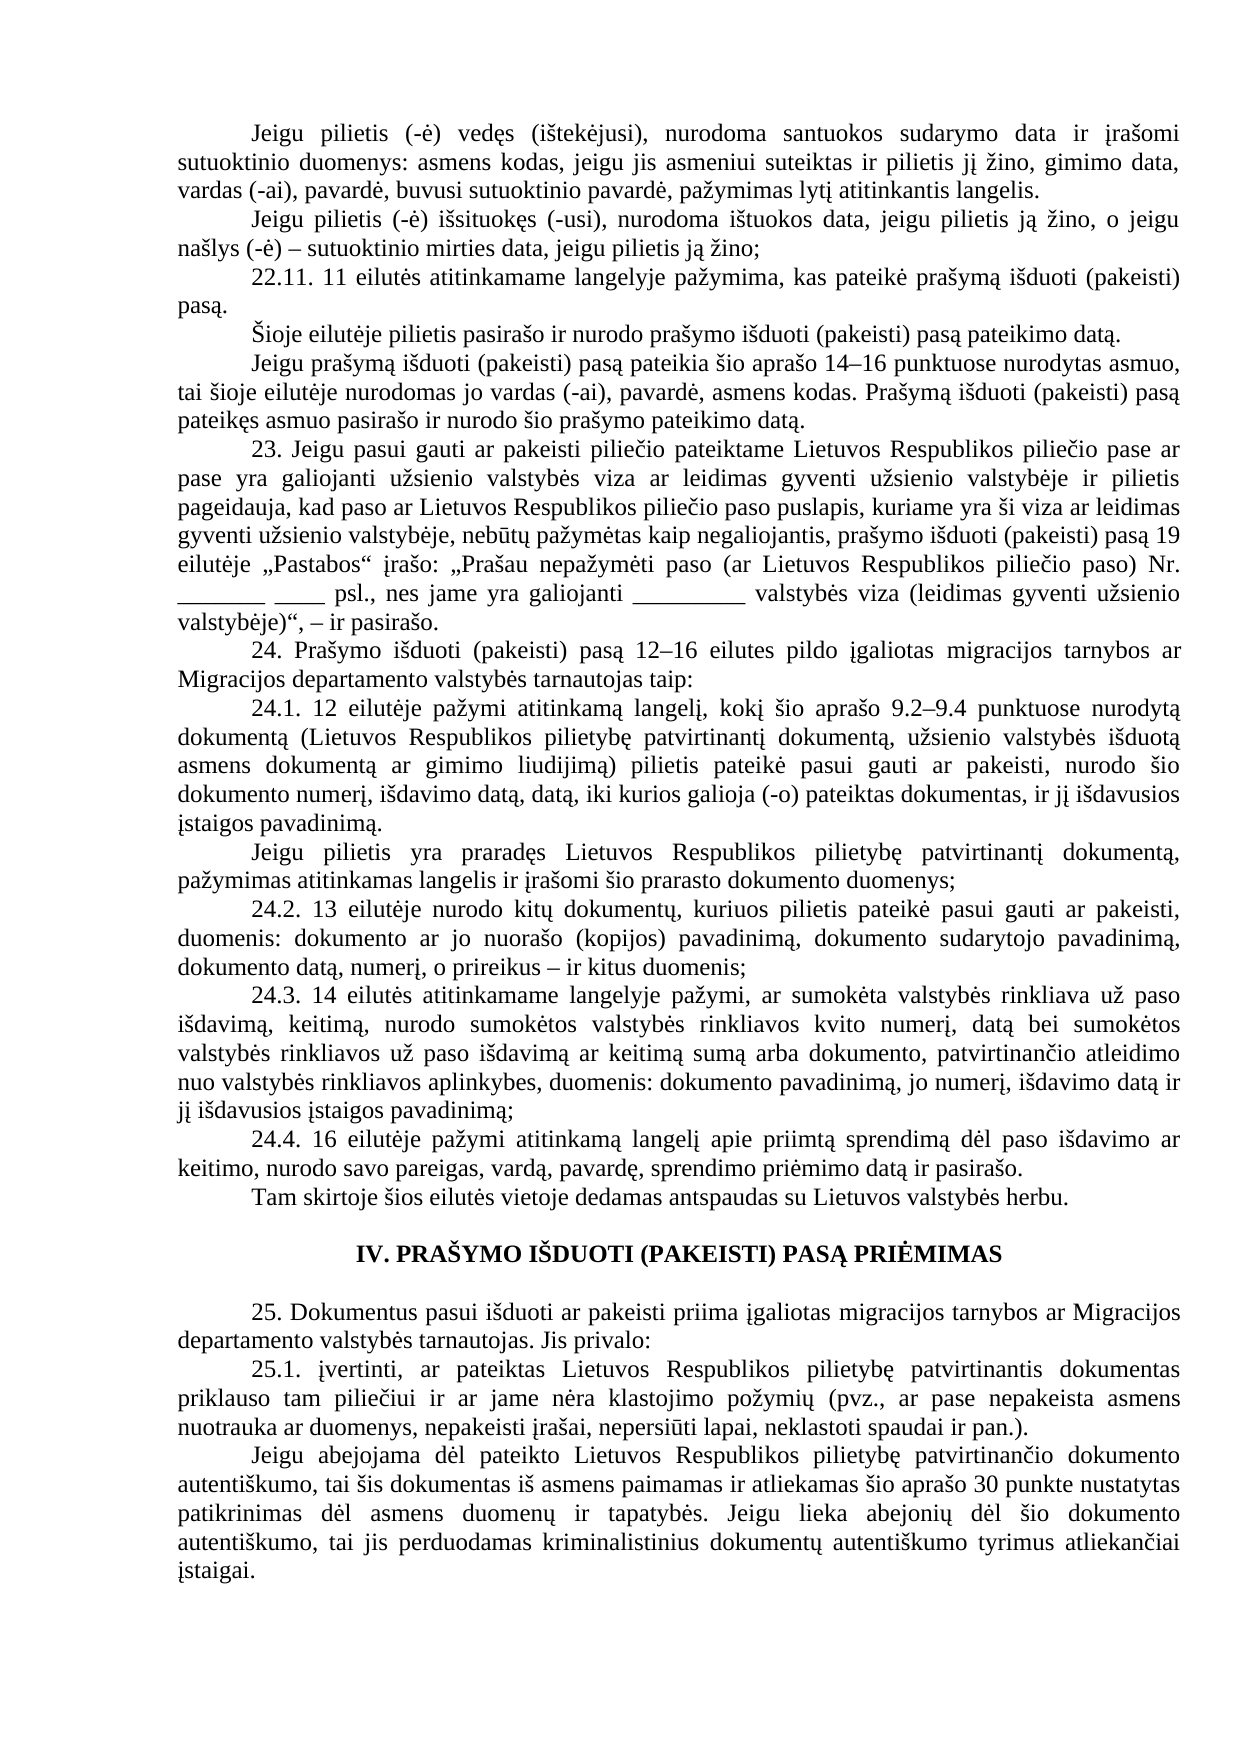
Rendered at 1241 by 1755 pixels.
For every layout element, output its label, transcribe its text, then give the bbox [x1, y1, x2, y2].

text 22.11. 11 eilutės atitinkamame langelyje pažymima, kas pateikė prašymą išduoti (pakeisti) pasą. [177, 262, 1181, 319]
text 24.1. 12 eilutėje pažymi atitinkamą langelį, kokį šio aprašo 9.2–9.4 punktuose nurodytą dokumentą (Lietuvos Respublikos pilietybę patvirtinantį dokumentą, užsienio valstybės išduotą asmens dokumentą ar gimimo liudijimą) pilietis pateikė pasui gauti ar pakeisti, nurodo šio dokumento numerį, išdavimo datą, datą, iki kurios galioja (-o) pateiktas dokumentas, ir jį išdavusios įstaigos pavadinimą. [177, 693, 1181, 837]
text Jeigu pilietis (-ė) vedęs (ištekėjusi), nurodoma santuokos sudarymo data ir įrašomi sutuoktinio duomenys: asmens kodas, jeigu jis asmeniui suteiktas ir pilietis jį žino, gimimo data, vardas (-ai), pavardė, buvusi sutuoktinio pavardė, pažymimas lytį atitinkantis langelis. [177, 118, 1181, 204]
text Tam skirtoje šios eilutės vietoje dedamas antspaudas su Lietuvos valstybės herbu. [177, 1182, 1181, 1211]
text Jeigu prašymą išduoti (pakeisti) pasą pateikia šio aprašo 14–16 punktuose nurodytas asmuo, tai šioje eilutėje nurodomas jo vardas (-ai), pavardė, asmens kodas. Prašymą išduoti (pakeisti) pasą pateikęs asmuo pasirašo ir nurodo šio prašymo pateikimo datą. [177, 348, 1181, 434]
text 24.3. 14 eilutės atitinkamame langelyje pažymi, ar sumokėta valstybės rinkliava už paso išdavimą, keitimą, nurodo sumokėtos valstybės rinkliavos kvito numerį, datą bei sumokėtos valstybės rinkliavos už paso išdavimą ar keitimą sumą arba dokumento, patvirtinančio atleidimo nuo valstybės rinkliavos aplinkybes, duomenis: dokumento pavadinimą, jo numerį, išdavimo datą ir jį išdavusios įstaigos pavadinimą; [177, 981, 1181, 1124]
text 25. Dokumentus pasui išduoti ar pakeisti priima įgaliotas migracijos tarnybos ar Migracijos departamento valstybės tarnautojas. Jis privalo: [177, 1297, 1181, 1354]
text 24. Prašymo išduoti (pakeisti) pasą 12–16 eilutes pildo įgaliotas migracijos tarnybos ar Migracijos departamento valstybės tarnautojas taip: [177, 636, 1181, 693]
text Jeigu abejojama dėl pateikto Lietuvos Respublikos pilietybę patvirtinančio dokumento autentiškumo, tai šis dokumentas iš asmens paimamas ir atliekamas šio aprašo 30 punkte nustatytas patikrinimas dėl asmens duomenų ir tapatybės. Jeigu lieka abejonių dėl šio dokumento autentiškumo, tai jis perduodamas kriminalistinius dokumentų autentiškumo tyrimus atliekančiai įstaigai. [177, 1441, 1181, 1584]
text Šioje eilutėje pilietis pasirašo ir nurodo prašymo išduoti (pakeisti) pasą pateikimo datą. [177, 319, 1181, 348]
text 25.1. įvertinti, ar pateiktas Lietuvos Respublikos pilietybę patvirtinantis dokumentas priklauso tam piliečiui ir ar jame nėra klastojimo požymių (pvz., ar pase nepakeista asmens nuotrauka ar duomenys, nepakeisti įrašai, nepersiūti lapai, neklastoti spaudai ir pan.). [177, 1354, 1181, 1441]
text Jeigu pilietis yra praradęs Lietuvos Respublikos pilietybę patvirtinantį dokumentą, pažymimas atitinkamas langelis ir įrašomi šio prarasto dokumento duomenys; [177, 837, 1181, 894]
text 23. Jeigu pasui gauti ar pakeisti piliečio pateiktame Lietuvos Respublikos piliečio pase ar pase yra galiojanti užsienio valstybės viza ar leidimas gyventi užsienio valstybėje ir pilietis pageidauja, kad paso ar Lietuvos Respublikos piliečio paso puslapis, kuriame yra ši viza ar leidimas gyventi užsienio valstybėje, nebūtų pažymėtas kaip negaliojantis, prašymo išduoti (pakeisti) pasą 19 eilutėje „Pastabos“ įrašo: „Prašau nepažymėti paso (ar Lietuvos Respublikos piliečio paso) Nr. _______ ____ psl., nes jame yra galiojanti _________ valstybės viza (leidimas gyventi užsienio valstybėje)“, – ir pasirašo. [177, 434, 1181, 636]
text Jeigu pilietis (-ė) išsituokęs (-usi), nurodoma ištuokos data, jeigu pilietis ją žino, o jeigu našlys (-ė) – sutuoktinio mirties data, jeigu pilietis ją žino; [177, 204, 1181, 262]
text 24.2. 13 eilutėje nurodo kitų dokumentų, kuriuos pilietis pateikė pasui gauti ar pakeisti, duomenis: dokumento ar jo nuorašo (kopijos) pavadinimą, dokumento sudarytojo pavadinimą, dokumento datą, numerį, o prireikus – ir kitus duomenis; [177, 894, 1181, 981]
text IV. PRAŠYMO IŠDUOTI (PAKEISTI) PASĄ PRIĖMIMAS [177, 1239, 1181, 1268]
text 24.4. 16 eilutėje pažymi atitinkamą langelį apie priimtą sprendimą dėl paso išdavimo ar keitimo, nurodo savo pareigas, vardą, pavardę, sprendimo priėmimo datą ir pasirašo. [177, 1124, 1181, 1182]
